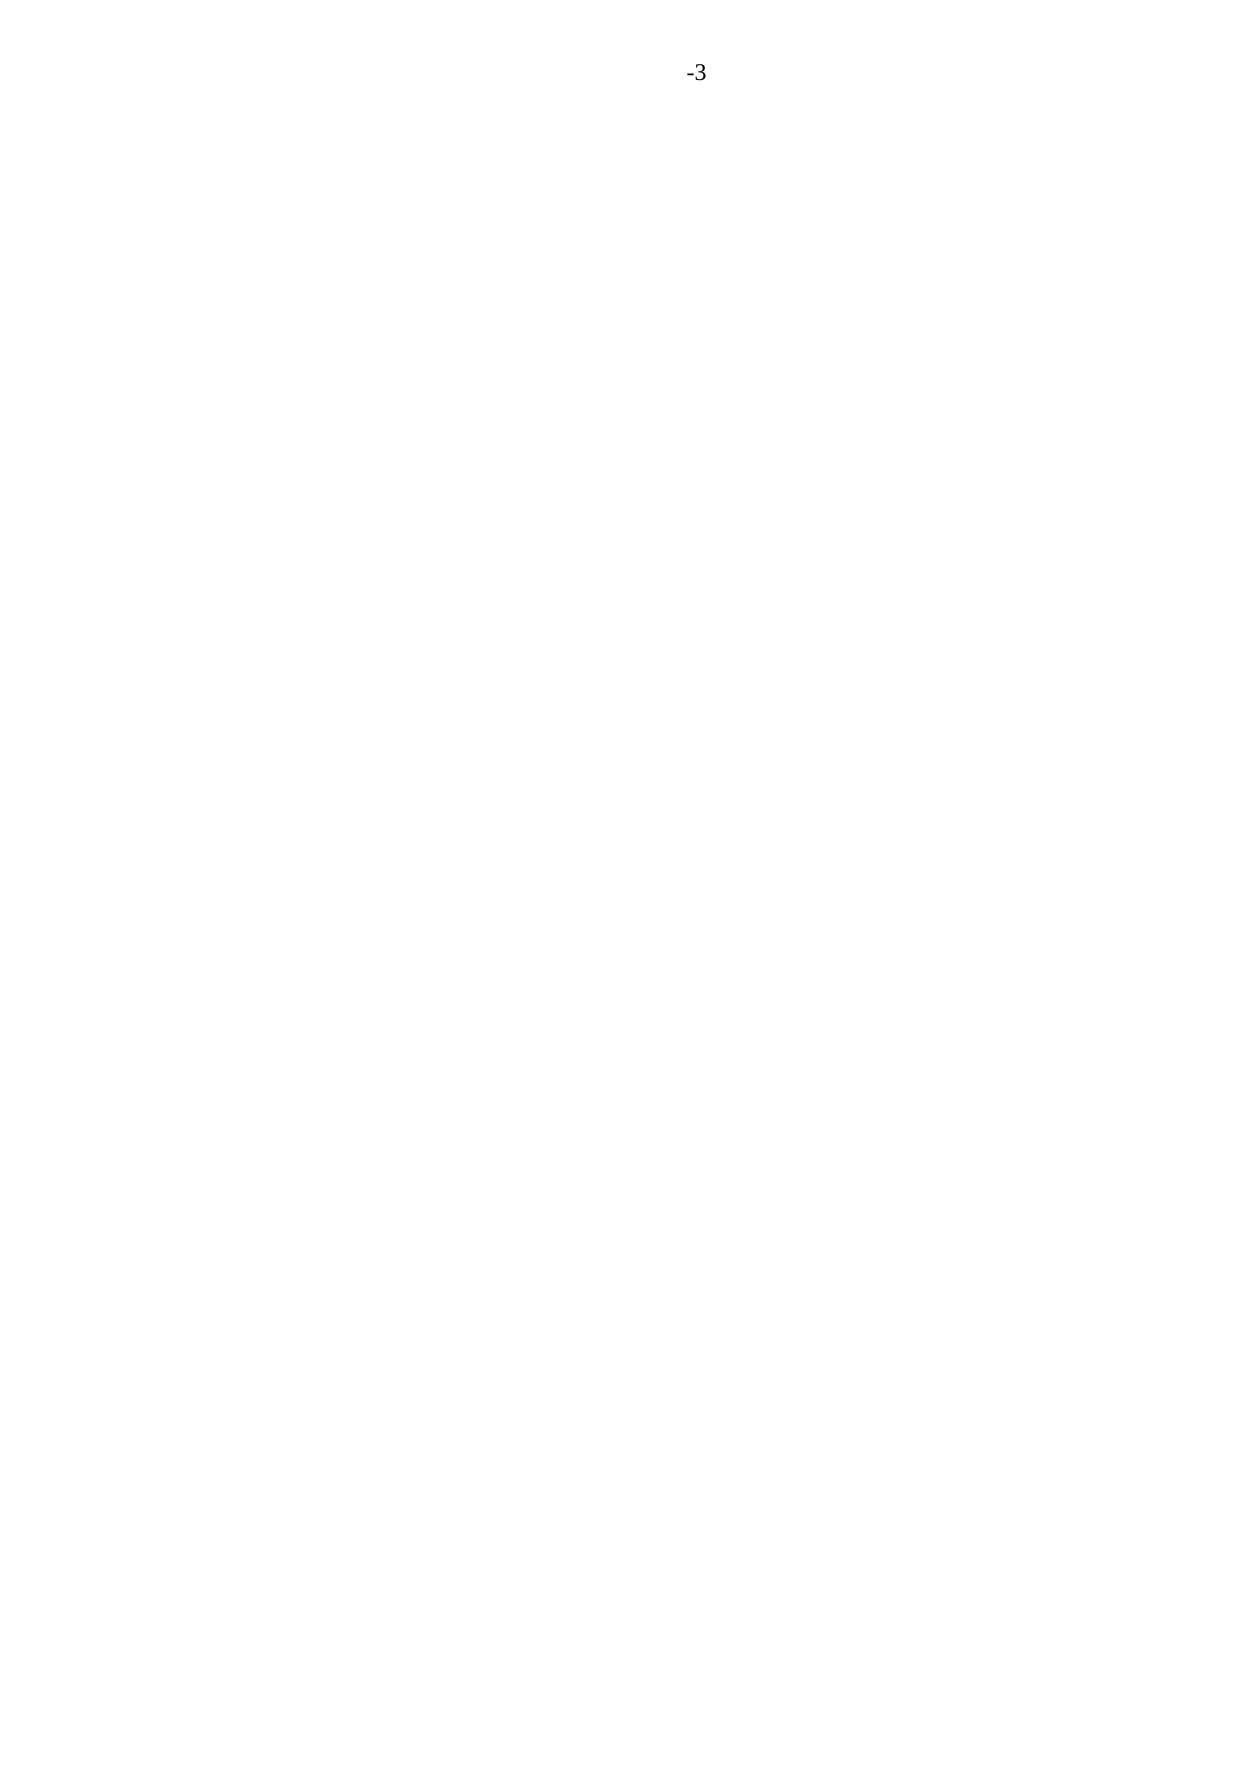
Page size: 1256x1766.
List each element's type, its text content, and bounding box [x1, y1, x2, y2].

text -3 ­ [150, 58, 1249, 86]
